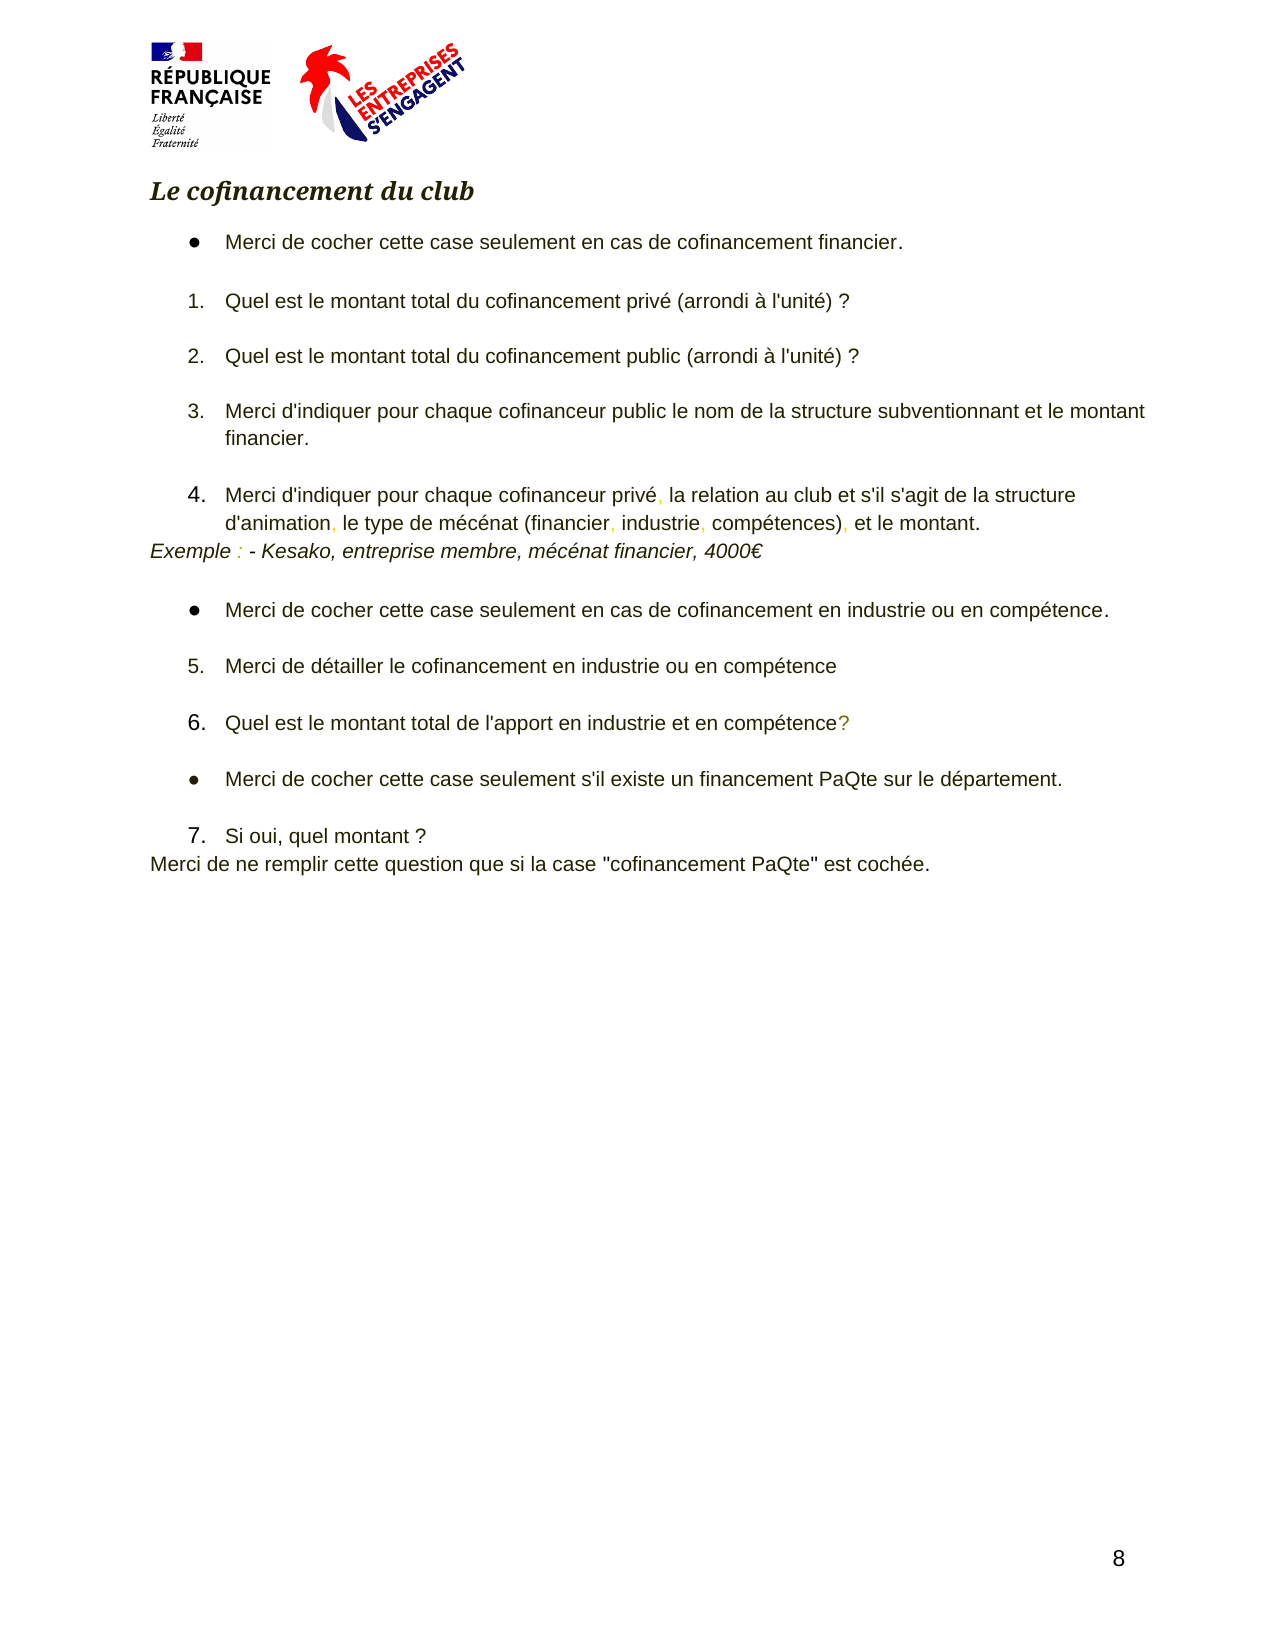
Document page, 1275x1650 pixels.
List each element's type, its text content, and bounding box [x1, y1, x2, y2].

subtitle Le cofinancement du club [150, 173, 1154, 207]
list Quel est le montant total de l'apport en industrie et en compétence? [187, 709, 1154, 735]
list Merci d'indiquer pour chaque cofinanceur privé, la relation au club et s'il s'agit de la structure d'animation, le type de mécénat (financier, industrie, compétences), et le montant. [187, 481, 1154, 535]
list Merci de cocher cette case seulement en cas de cofinancement financier. [187, 228, 1154, 254]
list Merci de cocher cette case seulement en cas de cofinancement en industrie ou en compétence. [187, 596, 1154, 622]
list Merci de cocher cette case seulement s'il existe un financement PaQte sur le département. [187, 767, 1154, 791]
text Merci de ne remplir cette question que si la case "cofinancement PaQte" est cochée. [150, 852, 1154, 876]
list Merci de détailler le cofinancement en industrie ou en compétence [187, 654, 1154, 678]
picture [300, 43, 465, 142]
picture [150, 41, 273, 148]
list Quel est le montant total du cofinancement public (arrondi à l'unité) ? [187, 343, 1154, 367]
list Si oui, quel montant ? [187, 822, 1154, 848]
text Exemple : - Kesako, entreprise membre, mécénat financier, 4000€ [150, 538, 1154, 562]
list Merci d'indiquer pour chaque cofinanceur public le nom de la structure subventionnant et le montant financier. [187, 398, 1154, 450]
list Quel est le montant total du cofinancement privé (arrondi à l'unité) ? [187, 288, 1154, 312]
